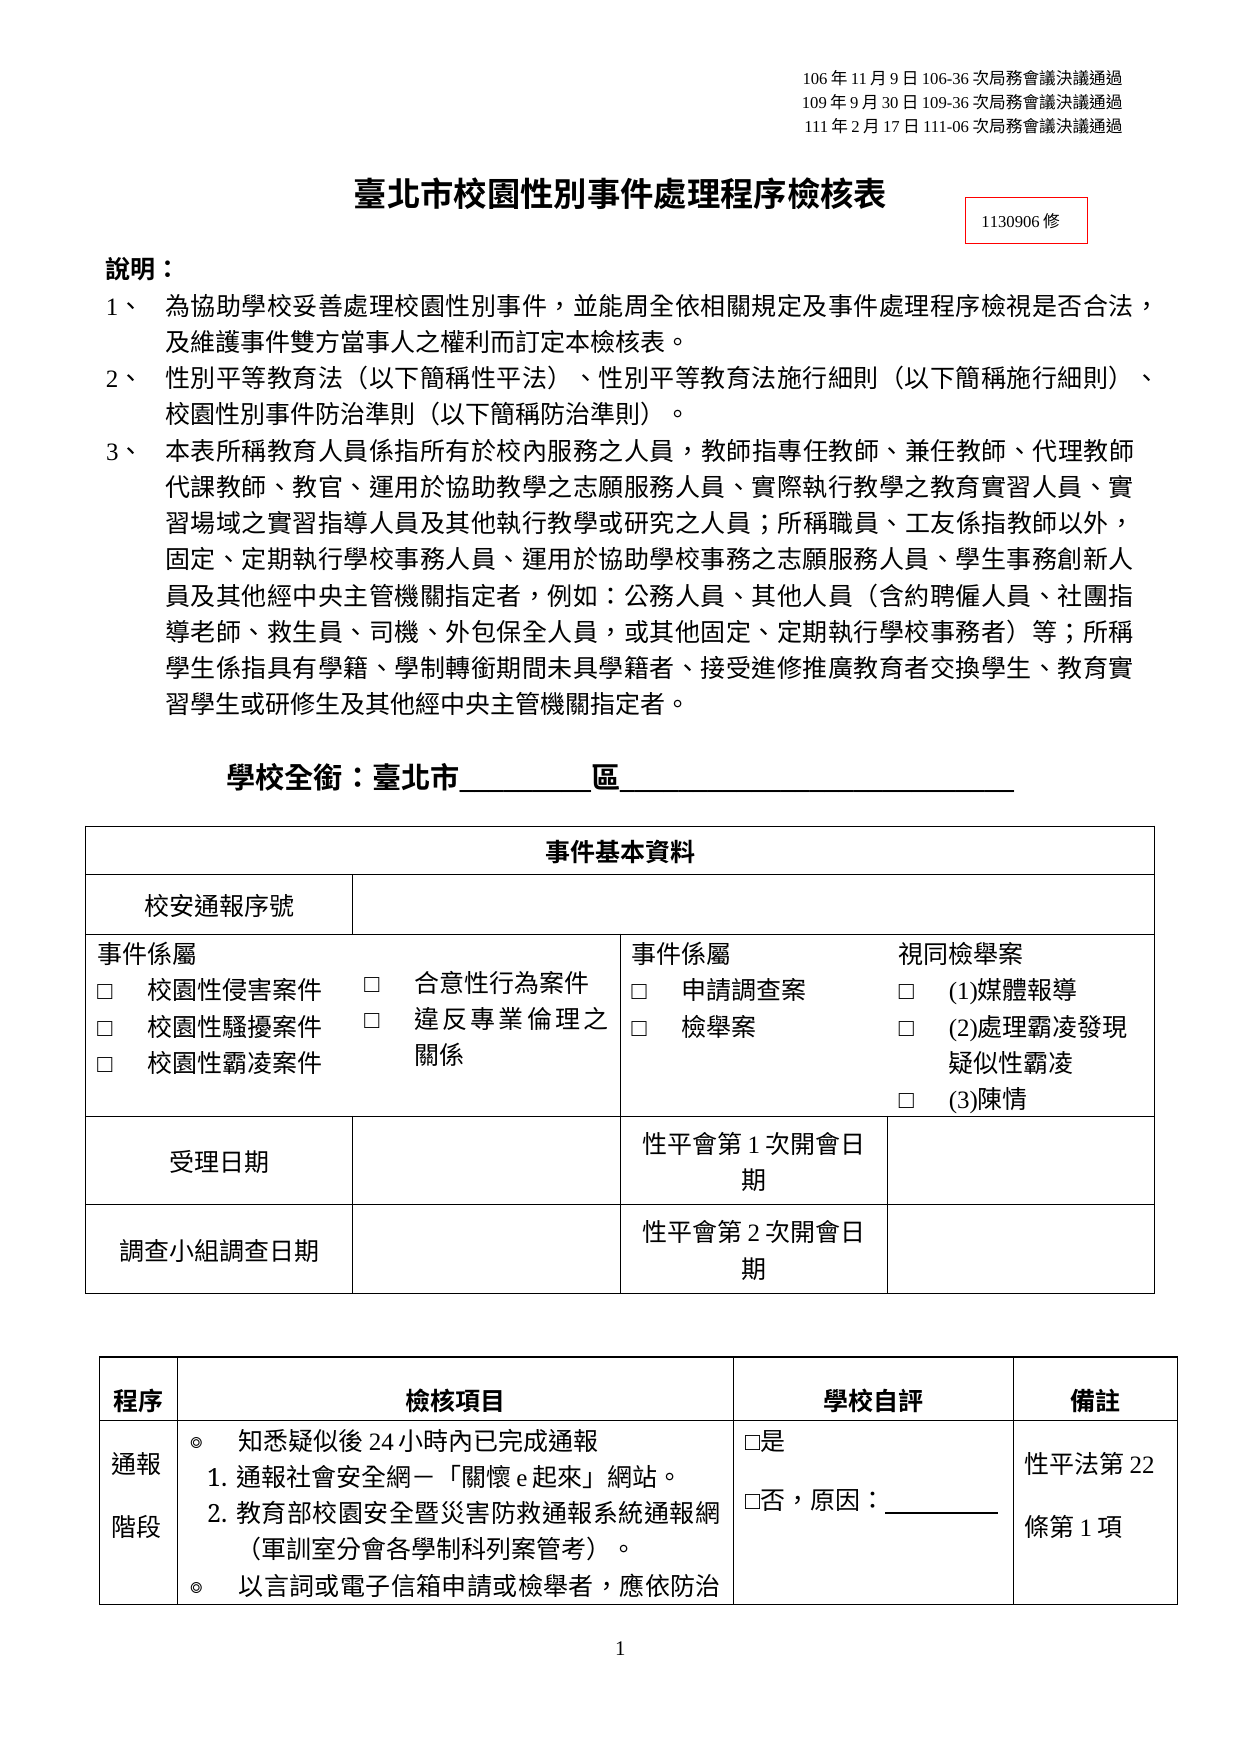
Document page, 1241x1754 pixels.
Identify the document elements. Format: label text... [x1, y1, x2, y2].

table_header 事件基本資料 [86, 827, 1154, 874]
table_cell 調查小組調查日期 [86, 1205, 352, 1293]
text 學校全銜：臺北市_________區___________________________ [118, 754, 1122, 797]
table_cell 知悉疑似後24小時內已完成通報 通報社會安全網－「關懷e起來」網站。 教育部校園安全暨災害防救通報系統通報網（軍訓室分會各學制科列案管考）。 以言詞或電子信箱申請或檢舉者，應依防治準則第18條規定做成紀錄，並經申請人或檢舉人確認無誤及簽名。 主動向駐區督學通報。 [178, 1421, 733, 1604]
table_cell 事件係屬 申請調查案 檢舉案 [621, 935, 887, 1116]
text 1130906修 [981, 208, 1072, 232]
text [966, 198, 1087, 243]
table_cell 視同檢舉案 (1)媒體報導 (2)處理霸凌發現疑似性霸凌 (3)陳情 [887, 935, 1154, 1116]
table_header 程序 [100, 1358, 177, 1420]
table_cell 性平會第1次開會日期 [621, 1117, 887, 1204]
table_cell 受理日期 [86, 1117, 352, 1204]
table_cell [888, 1117, 1154, 1204]
table_cell 事件係屬 校園性侵害案件 校園性騷擾案件 校園性霸凌案件 [86, 935, 353, 1116]
table_cell 通報階段 [100, 1421, 177, 1604]
table_cell 合意性行為案件 違反專業倫理之關係 [353, 935, 620, 1116]
text 臺北市校園性別事件處理程序檢核表 [118, 168, 1122, 216]
table_cell [353, 1205, 620, 1293]
table_cell 性平會第2次開會日期 [621, 1205, 887, 1293]
text 說明： [106, 250, 1134, 286]
table_cell 校安通報序號 [86, 875, 352, 933]
table_cell 性平法第22條第1項 [1014, 1421, 1177, 1604]
table_header 學校自評 [734, 1358, 1013, 1420]
table_cell [353, 1117, 620, 1204]
table_cell [353, 875, 1154, 933]
list 本表所稱教育人員係指所有於校內服務之人員，教師指專任教師、兼任教師、代理教師、代課教師、教官、運用於協助教學之志願服務人員、實際執行教學之教育實習人員、實習場域之實習指導人員及其他執行教學或研究之人員；所稱職員、工友係指教師以外，固定、定期執行學校事務人員、運用於協助學校事務之志願服務人員、學生事務創新人員及其他經中央主管機關指定者，例如：公務人員、其他人員（含約聘僱人員、社團指導老師、救生員、司機、外包保全人員，或其他固定、定期執行學校事務者）等；所稱學生係指具有學籍、學制轉銜期間未具學籍者、接受進修推廣教育者交換學生、教育實習學生或研修生及其他經中央主管機關指定者。 [106, 431, 1134, 721]
table_cell [888, 1205, 1154, 1293]
list 為協助學校妥善處理校園性別事件，並能周全依相關規定及事件處理程序檢視是否合法，及維護事件雙方當事人之權利而訂定本檢核表。 [106, 286, 1134, 358]
table_header 備註 [1014, 1358, 1177, 1420]
list 性別平等教育法（以下簡稱性平法）、性別平等教育法施行細則（以下簡稱施行細則）、校園性別事件防治準則（以下簡稱防治準則）。 [106, 358, 1134, 431]
table_cell □是 □否，原因： [734, 1421, 1013, 1604]
table_header 檢核項目 [178, 1358, 733, 1420]
